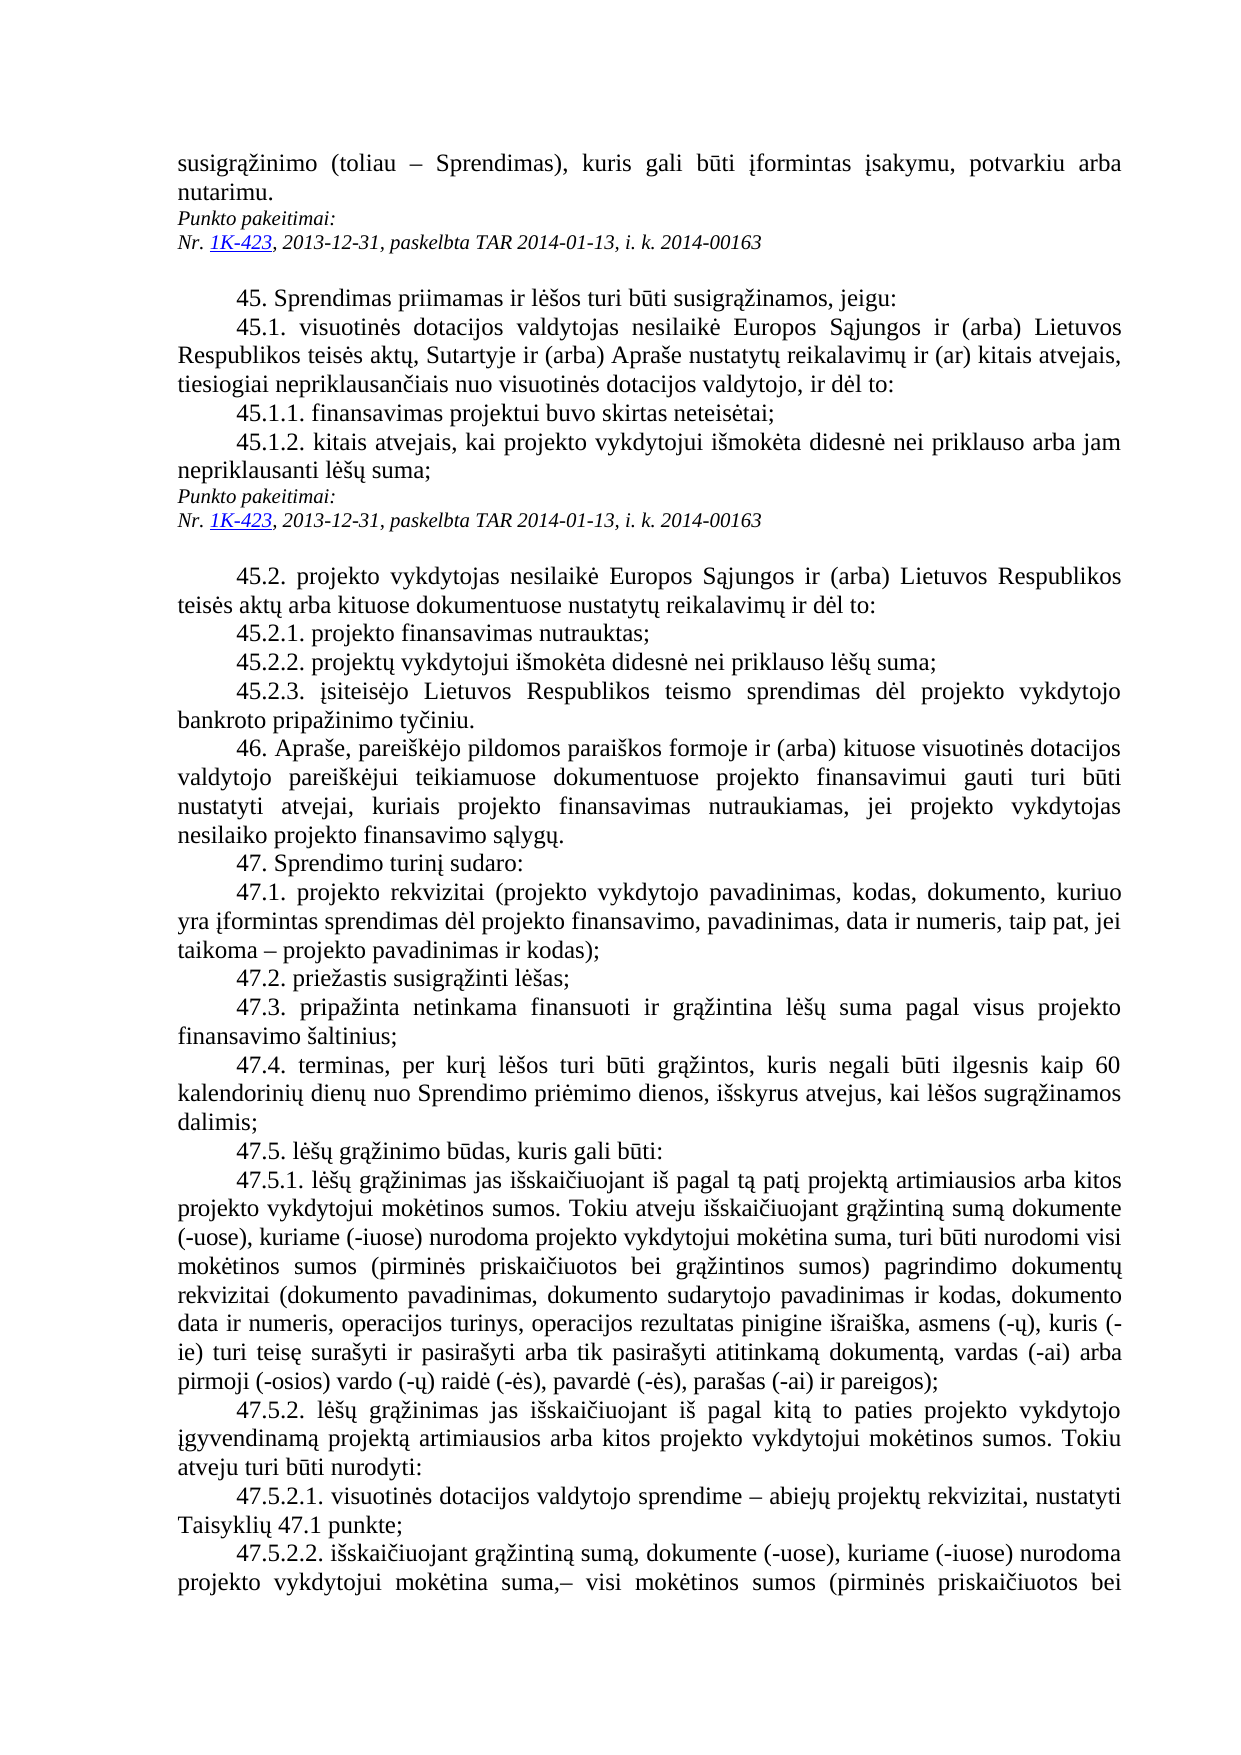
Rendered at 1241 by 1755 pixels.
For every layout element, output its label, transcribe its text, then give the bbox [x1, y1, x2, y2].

text 47.5.2.2. išskaičiuojant grąžintiną sumą, dokumente (-uose), kuriame (-iuose) nurodoma projekto vykdytojui mokėtina suma,– visi mokėtinos sumos (pirminės priskaičiuotos bei [177, 1538, 1122, 1596]
text 47.5. lėšų grąžinimo būdas, kuris gali būti: [177, 1136, 1122, 1165]
text 47.5.2. lėšų grąžinimas jas išskaičiuojant iš pagal kitą to paties projekto vykdytojo įgyvendinamą projektą artimiausios arba kitos projekto vykdytojui mokėtinos sumos. Tokiu atveju turi būti nurodyti: [177, 1395, 1122, 1481]
text 45. Sprendimas priimamas ir lėšos turi būti susigrąžinamos, jeigu: [177, 283, 1122, 312]
text 45.2.1. projekto finansavimas nutrauktas; [177, 618, 1122, 647]
text 45.2. projekto vykdytojas nesilaikė Europos Sąjungos ir (arba) Lietuvos Respublikos teisės aktų arba kituose dokumentuose nustatytų reikalavimų ir dėl to: [177, 561, 1122, 618]
text 47.1. projekto rekvizitai (projekto vykdytojo pavadinimas, kodas, dokumento, kuriuo yra įformintas sprendimas dėl projekto finansavimo, pavadinimas, data ir numeris, taip pat, jei taikoma – projekto pavadinimas ir kodas); [177, 877, 1122, 963]
text 45.2.2. projektų vykdytojui išmokėta didesnė nei priklauso lėšų suma; [177, 647, 1122, 676]
text 45.2.3. įsiteisėjo Lietuvos Respublikos teismo sprendimas dėl projekto vykdytojo bankroto pripažinimo tyčiniu. [177, 676, 1122, 733]
text 47.4. terminas, per kurį lėšos turi būti grąžintos, kuris negali būti ilgesnis kaip 60 kalendorinių dienų nuo Sprendimo priėmimo dienos, išskyrus atvejus, kai lėšos sugrąžinamos dalimis; [177, 1050, 1122, 1136]
text 47.3. pripažinta netinkama finansuoti ir grąžintina lėšų suma pagal visus projekto finansavimo šaltinius; [177, 992, 1122, 1050]
text 45.1. visuotinės dotacijos valdytojas nesilaikė Europos Sąjungos ir (arba) Lietuvos Respublikos teisės aktų, Sutartyje ir (arba) Apraše nustatytų reikalavimų ir (ar) kitais atvejais, tiesiogiai nepriklausančiais nuo visuotinės dotacijos valdytojo, ir dėl to: [177, 312, 1122, 398]
text 45.1.2. kitais atvejais, kai projekto vykdytojui išmokėta didesnė nei priklauso arba jam nepriklausanti lėšų suma; [177, 427, 1122, 484]
text Nr. 1K-423, 2013-12-31, paskelbta TAR 2014-01-13, i. k. 2014-00163 [177, 230, 1122, 254]
text 47.2. priežastis susigrąžinti lėšas; [177, 963, 1122, 992]
text 47.5.2.1. visuotinės dotacijos valdytojo sprendime – abiejų projektų rekvizitai, nustatyti Taisyklių 47.1 punkte; [177, 1481, 1122, 1538]
text 47. Sprendimo turinį sudaro: [177, 848, 1122, 877]
text Punkto pakeitimai: [177, 484, 1122, 508]
text Punkto pakeitimai: [177, 206, 1122, 230]
text Nr. 1K-423, 2013-12-31, paskelbta TAR 2014-01-13, i. k. 2014-00163 [177, 508, 1122, 532]
text 46. Apraše, pareiškėjo pildomos paraiškos formoje ir (arba) kituose visuotinės dotacijos valdytojo pareiškėjui teikiamuose dokumentuose projekto finansavimui gauti turi būti nustatyti atvejai, kuriais projekto finansavimas nutraukiamas, jei projekto vykdytojas nesilaiko projekto finansavimo sąlygų. [177, 733, 1122, 848]
text susigrąžinimo (toliau – Sprendimas), kuris gali būti įformintas įsakymu, potvarkiu arba nutarimu. [177, 148, 1122, 206]
text 45.1.1. finansavimas projektui buvo skirtas neteisėtai; [177, 398, 1122, 427]
text 47.5.1. lėšų grąžinimas jas išskaičiuojant iš pagal tą patį projektą artimiausios arba kitos projekto vykdytojui mokėtinos sumos. Tokiu atveju išskaičiuojant grąžintiną sumą dokumente (-uose), kuriame (-iuose) nurodoma projekto vykdytojui mokėtina suma, turi būti nurodomi visi mokėtinos sumos (pirminės priskaičiuotos bei grąžintinos sumos) pagrindimo dokumentų rekvizitai (dokumento pavadinimas, dokumento sudarytojo pavadinimas ir kodas, dokumento data ir numeris, operacijos turinys, operacijos rezultatas pinigine išraiška, asmens (-ų), kuris (-ie) turi teisę surašyti ir pasirašyti arba tik pasirašyti atitinkamą dokumentą, vardas (-ai) arba pirmoji (-osios) vardo (-ų) raidė (-ės), pavardė (-ės), parašas (-ai) ir pareigos); [177, 1165, 1122, 1395]
